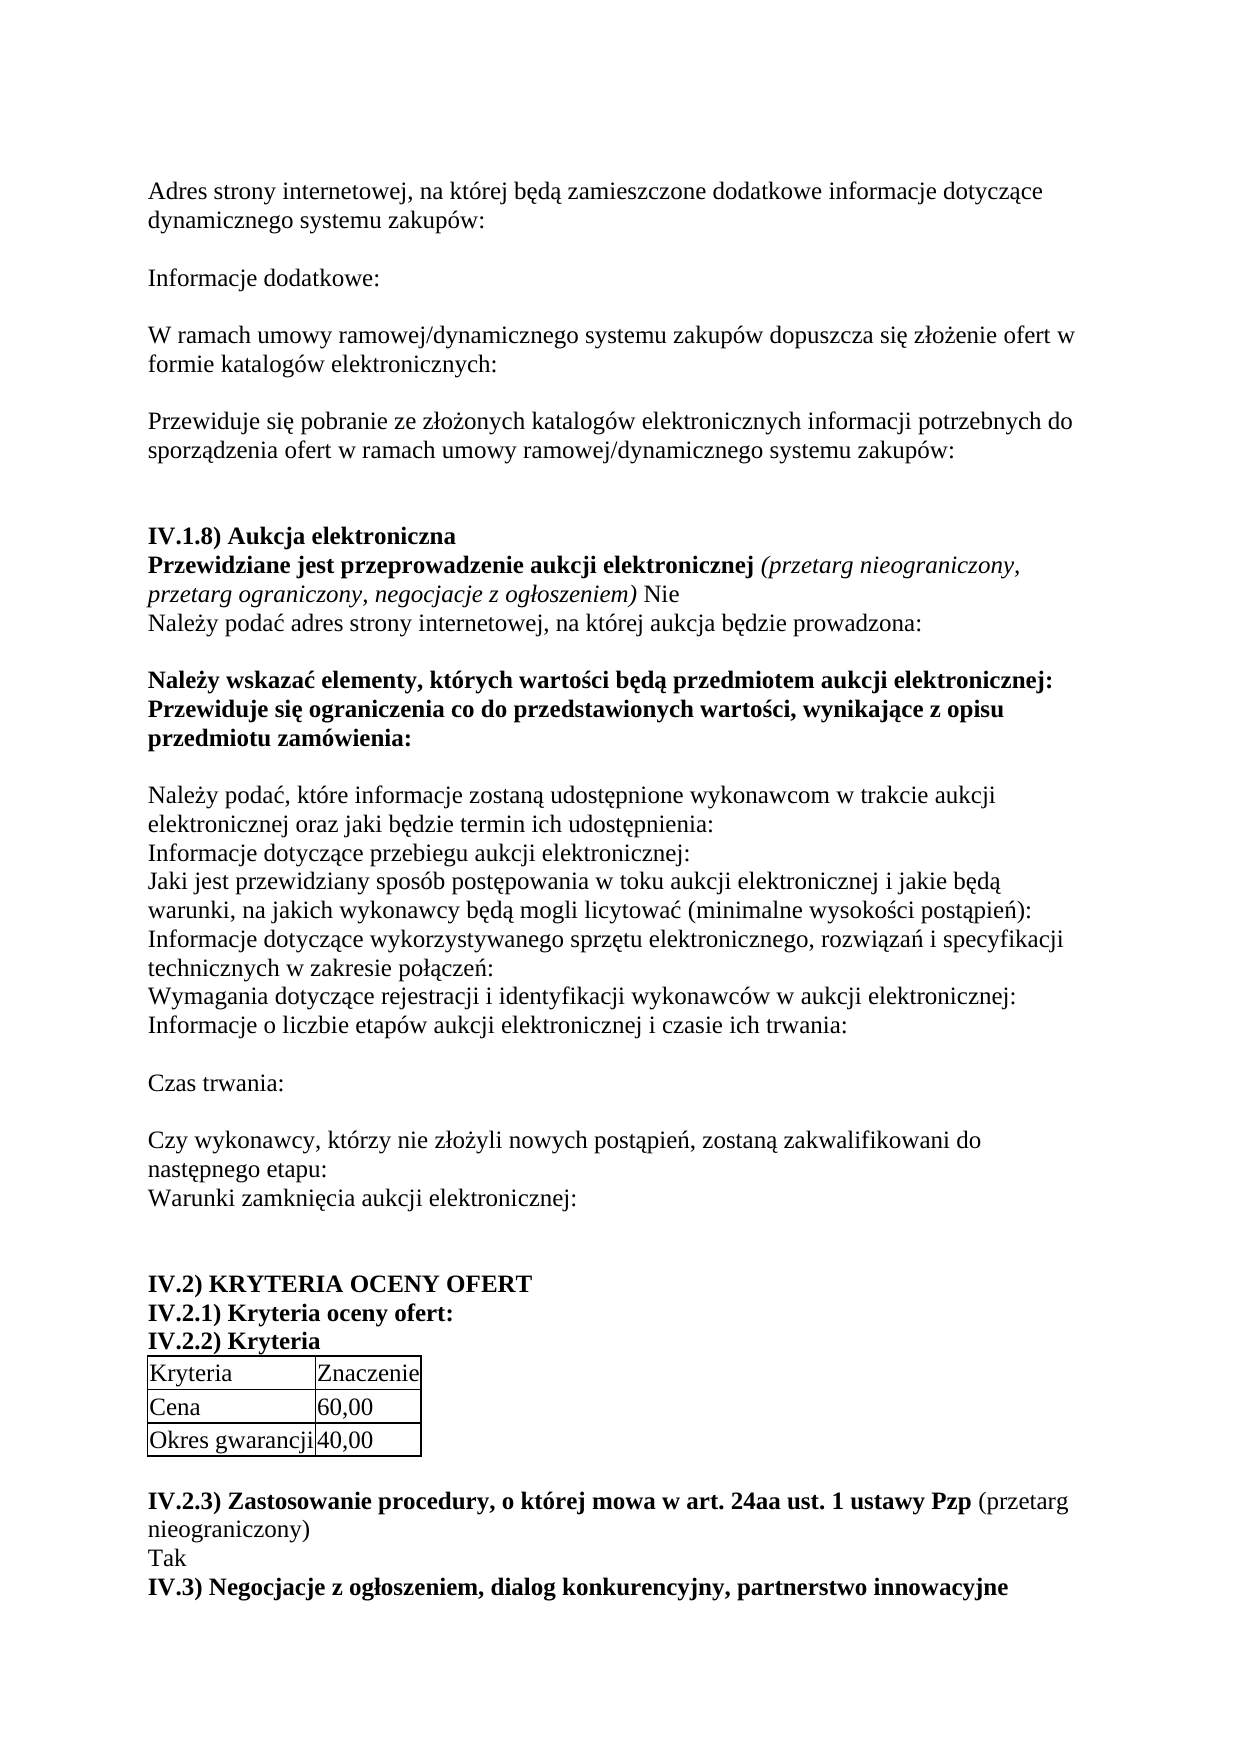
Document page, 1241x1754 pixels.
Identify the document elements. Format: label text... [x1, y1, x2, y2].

table_cell Cena [148, 1390, 315, 1422]
text IV.1.8) Aukcja elektroniczna Przewidziane jest przeprowadzenie aukcji elektronicznej (przetarg nieograniczony, przetarg ograniczony, negocjacje z ogłoszeniem) Nie Należy podać adres strony internetowej, na której aukcja będzie prowadzona: Należy wskazać elementy, których wartości będą przedmiotem aukcji elektronicznej: Przewiduje się ograniczenia co do przedstawionych wartości, wynikające z opisu przedmiotu zamówienia: Należy podać, które informacje zostaną udostępnione wykonawcom w trakcie aukcji elektronicznej oraz jaki będzie termin ich udostępnienia: Informacje dotyczące przebiegu aukcji elektronicznej: Jaki jest przewidziany sposób postępowania w toku aukcji elektronicznej i jakie będą warunki, na jakich wykonawcy będą mogli licytować (minimalne wysokości postąpień): Informacje dotyczące wykorzystywanego sprzętu elektronicznego, rozwiązań i specyfikacji technicznych w zakresie połączeń: Wymagania dotyczące rejestracji i identyfikacji wykonawców w aukcji elektronicznej: Informacje o liczbie etapów aukcji elektronicznej i czasie ich trwania: [148, 493, 1093, 1039]
table_cell 60,00 [316, 1390, 420, 1422]
text Czas trwania: Czy wykonawcy, którzy nie złożyli nowych postąpień, zostaną zakwalifikowani do następnego etapu: Warunki zamknięcia aukcji elektronicznej: [148, 1039, 1093, 1240]
table_cell Okres gwarancji [148, 1424, 315, 1455]
text Adres strony internetowej, na której będą zamieszczone dodatkowe informacje dotyczące dynamicznego systemu zakupów: Informacje dodatkowe: W ramach umowy ramowej/dynamicznego systemu zakupów dopuszcza się złożenie ofert w formie katalogów elektronicznych: Przewiduje się pobranie ze złożonych katalogów elektronicznych informacji potrzebnych do sporządzenia ofert w ramach umowy ramowej/dynamicznego systemu zakupów: [148, 148, 1093, 493]
text IV.2) KRYTERIA OCENY OFERT IV.2.1) Kryteria oceny ofert: IV.2.2) Kryteria [148, 1240, 1093, 1355]
text IV.2.3) Zastosowanie procedury, o której mowa w art. 24aa ust. 1 ustawy Pzp (przetarg nieograniczony) Tak IV.3) Negocjacje z ogłoszeniem, dialog konkurencyjny, partnerstwo innowacyjne [148, 1457, 1093, 1601]
table_header Kryteria [148, 1357, 315, 1388]
table_cell 40,00 [316, 1424, 420, 1455]
table_header Znaczenie [316, 1357, 420, 1388]
